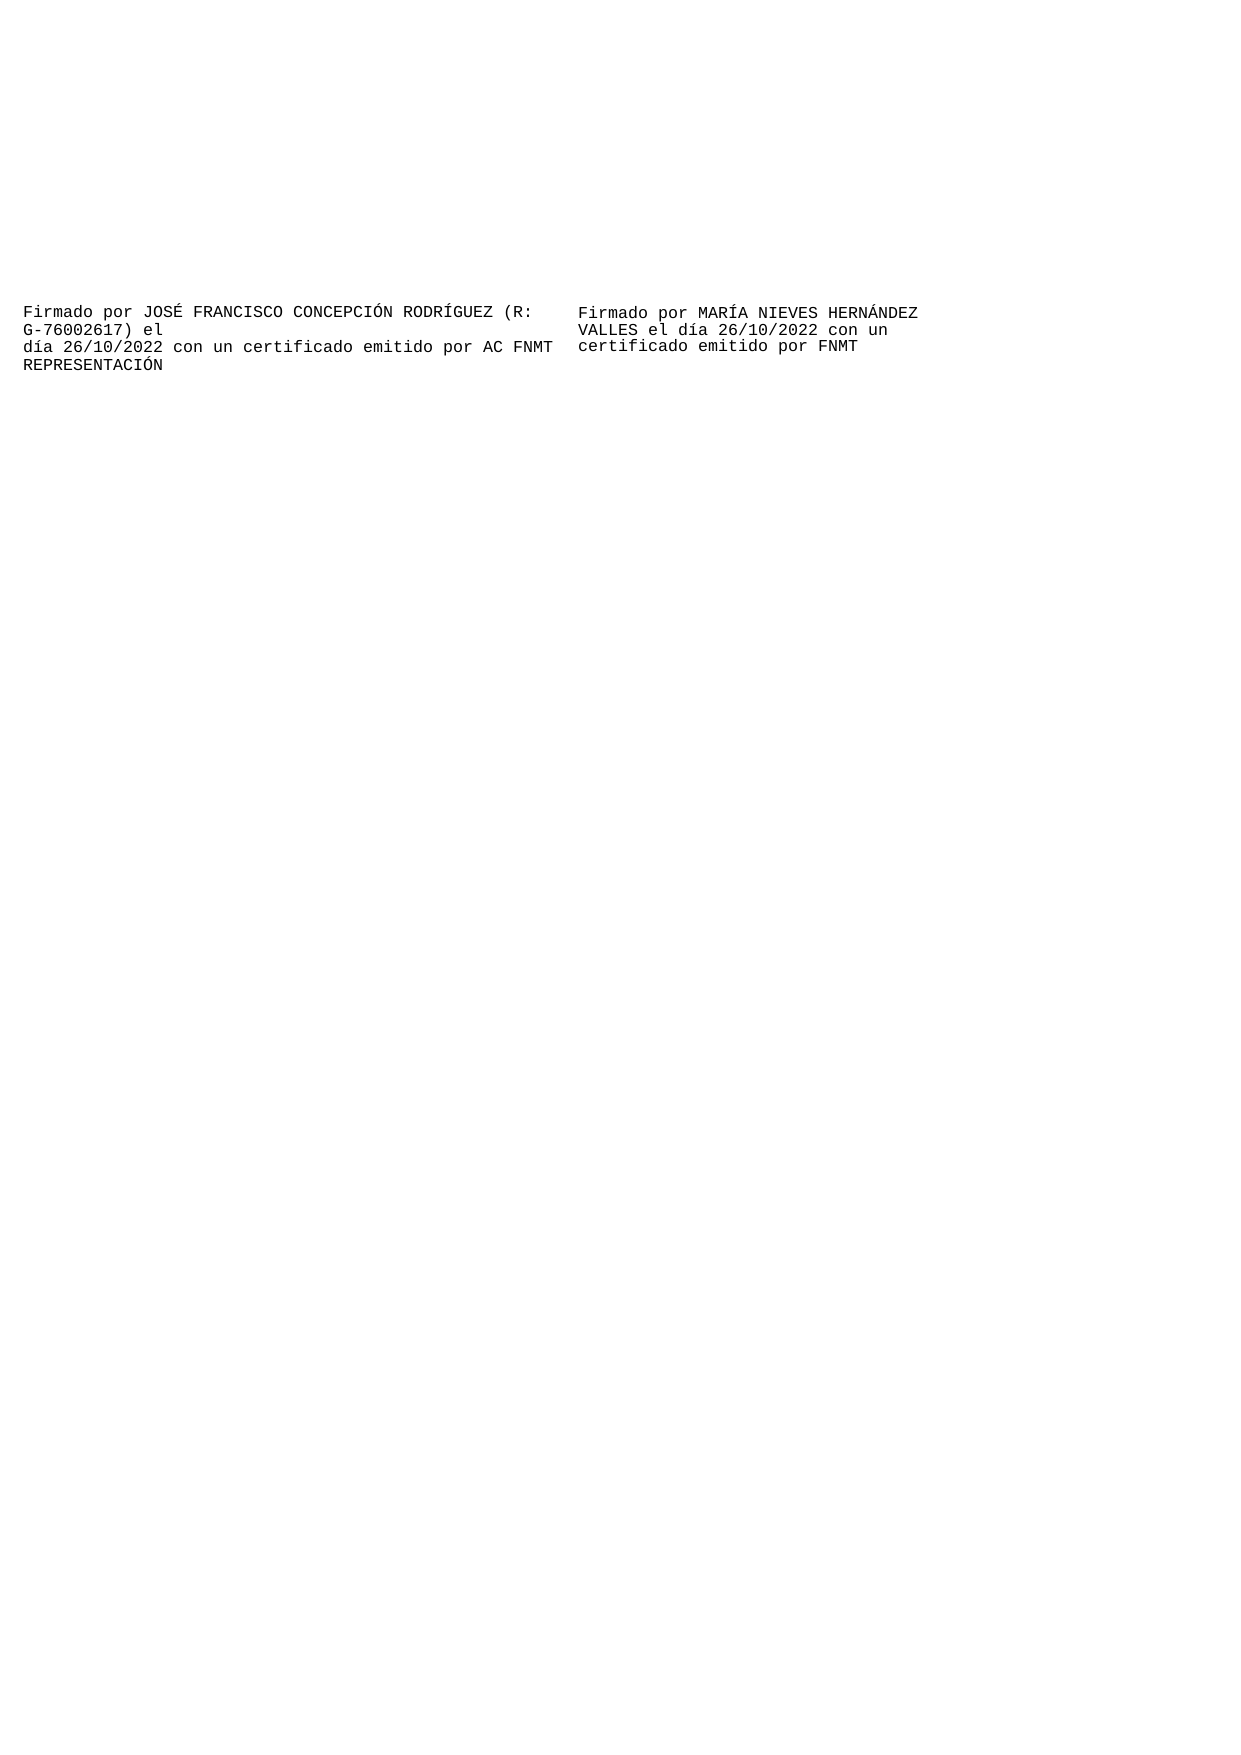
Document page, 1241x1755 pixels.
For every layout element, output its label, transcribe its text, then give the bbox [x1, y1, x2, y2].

text día 26/10/2022 con un certificado emitido por AC FNMT REPRESENTACIÓN [23, 338, 554, 374]
text Firmado por MARÍA NIEVES HERNÁNDEZ VALLES el día 26/10/2022 con un certificado emitido por FNMT [578, 305, 962, 355]
text Firmado por JOSÉ FRANCISCO CONCEPCIÓN RODRÍGUEZ (R: G-76002617) el [23, 303, 554, 338]
